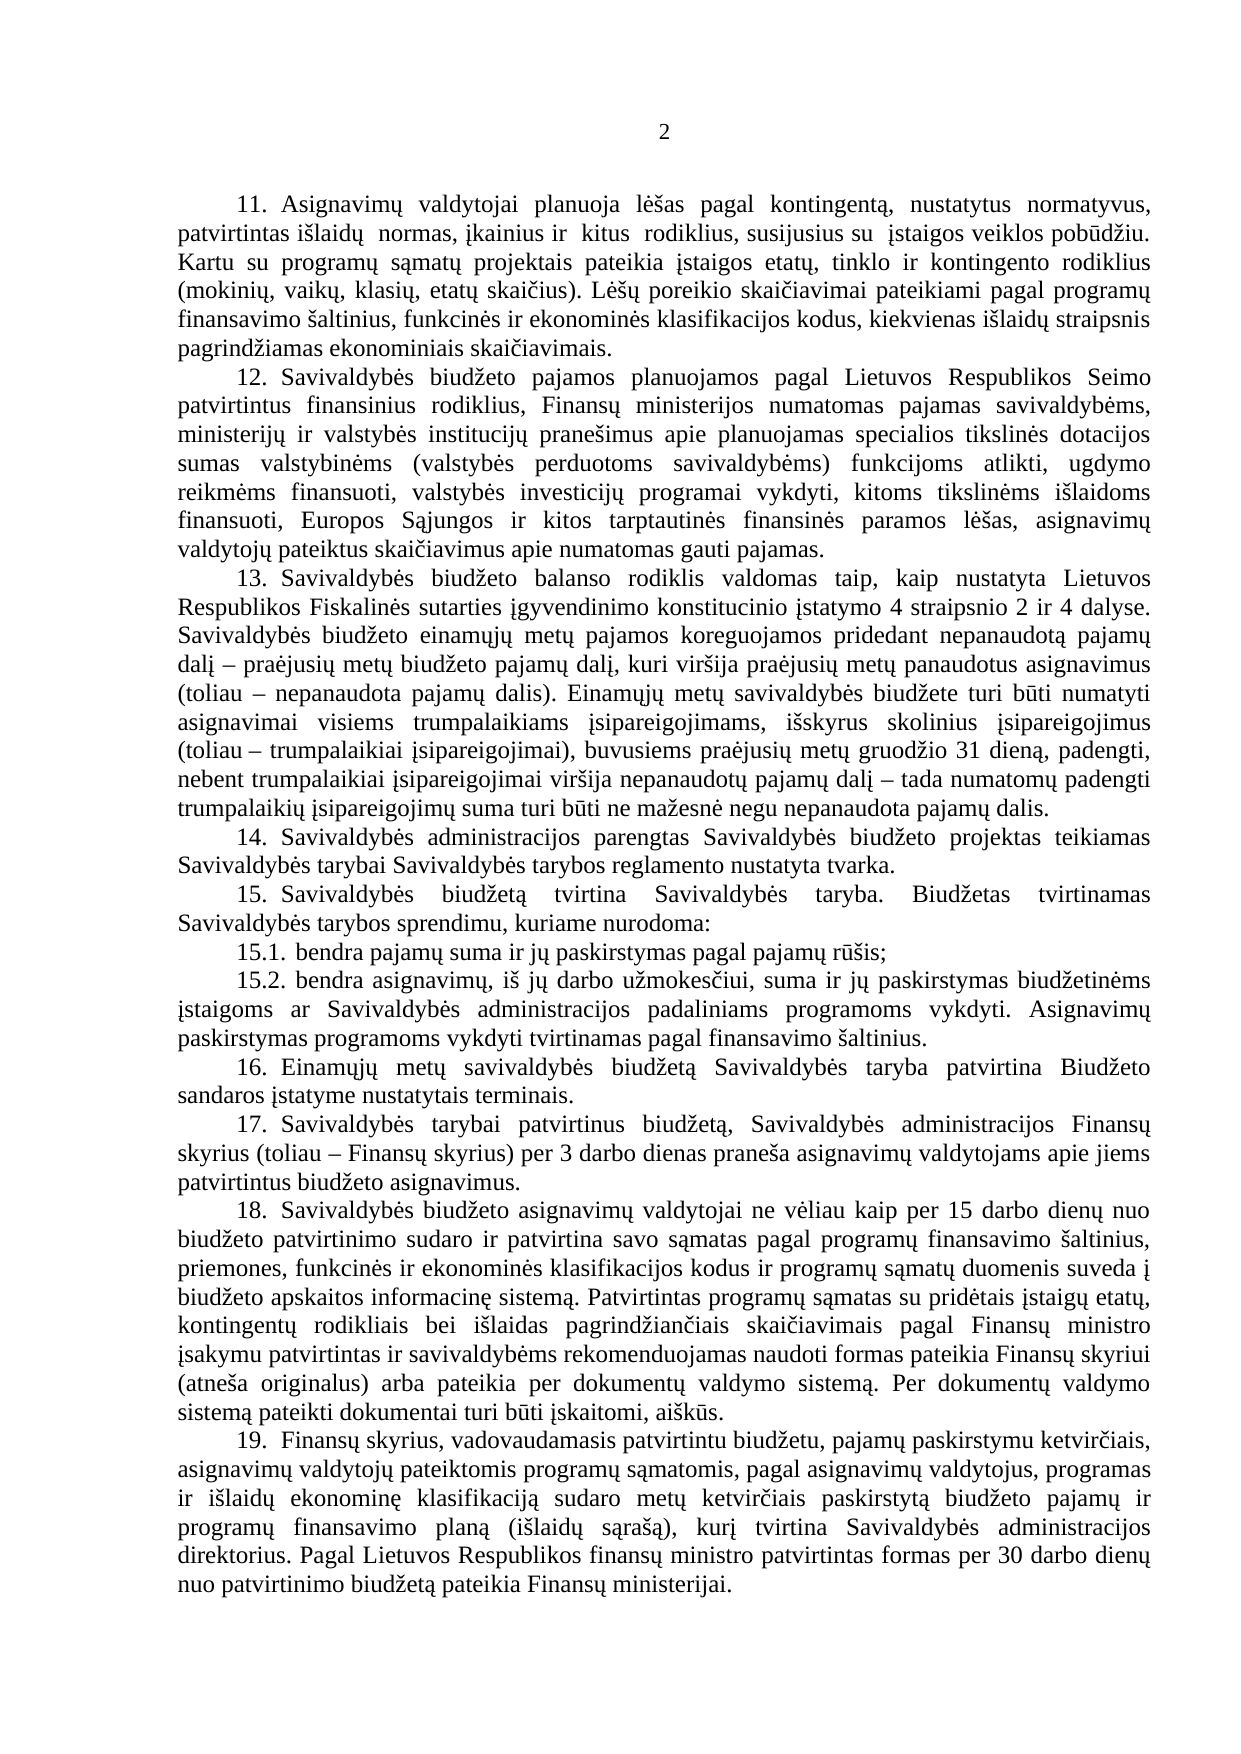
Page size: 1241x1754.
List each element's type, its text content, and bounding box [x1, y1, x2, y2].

text 12. Savivaldybės biudžeto pajamos planuojamos pagal Lietuvos Respublikos Seimo patvirtintus finansinius rodiklius, Finansų ministerijos numatomas pajamas savivaldybėms, ministerijų ir valstybės institucijų pranešimus apie planuojamas specialios tikslinės dotacijos sumas valstybinėms (valstybės perduotoms savivaldybėms) funkcijoms atlikti, ugdymo reikmėms finansuoti, valstybės investicijų programai vykdyti, kitoms tikslinėms išlaidoms finansuoti, Europos Sąjungos ir kitos tarptautinės finansinės paramos lėšas, asignavimų valdytojų pateiktus skaičiavimus apie numatomas gauti pajamas. [177, 362, 1152, 563]
text 17. Savivaldybės tarybai patvirtinus biudžetą, Savivaldybės administracijos Finansų skyrius (toliau – Finansų skyrius) per 3 darbo dienas praneša asignavimų valdytojams apie jiems patvirtintus biudžeto asignavimus. [177, 1109, 1152, 1196]
text 15.2. bendra asignavimų, iš jų darbo užmokesčiui, suma ir jų paskirstymas biudžetinėms įstaigoms ar Savivaldybės administracijos padaliniams programoms vykdyti. Asignavimų paskirstymas programoms vykdyti tvirtinamas pagal finansavimo šaltinius. [177, 966, 1152, 1052]
text 19. Finansų skyrius, vadovaudamasis patvirtintu biudžetu, pajamų paskirstymu ketvirčiais, asignavimų valdytojų pateiktomis programų sąmatomis, pagal asignavimų valdytojus, programas ir išlaidų ekonominę klasifikaciją sudaro metų ketvirčiais paskirstytą biudžeto pajamų ir programų finansavimo planą (išlaidų sąrašą), kurį tvirtina Savivaldybės administracijos direktorius. Pagal Lietuvos Respublikos finansų ministro patvirtintas formas per 30 darbo dienų nuo patvirtinimo biudžetą pateikia Finansų ministerijai. [177, 1426, 1152, 1598]
text 13. Savivaldybės biudžeto balanso rodiklis valdomas taip, kaip nustatyta Lietuvos Respublikos Fiskalinės sutarties įgyvendinimo konstitucinio įstatymo 4 straipsnio 2 ir 4 dalyse. Savivaldybės biudžeto einamųjų metų pajamos koreguojamos pridedant nepanaudotą pajamų dalį – praėjusių metų biudžeto pajamų dalį, kuri viršija praėjusių metų panaudotus asignavimus (toliau – nepanaudota pajamų dalis). Einamųjų metų savivaldybės biudžete turi būti numatyti asignavimai visiems trumpalaikiams įsipareigojimams, išskyrus skolinius įsipareigojimus (toliau – trumpalaikiai įsipareigojimai), buvusiems praėjusių metų gruodžio 31 dieną, padengti, nebent trumpalaikiai įsipareigojimai viršija nepanaudotų pajamų dalį – tada numatomų padengti trumpalaikių įsipareigojimų suma turi būti ne mažesnė negu nepanaudota pajamų dalis. [177, 563, 1152, 822]
text 15.1. bendra pajamų suma ir jų paskirstymas pagal pajamų rūšis; [236, 937, 1152, 966]
text 14. Savivaldybės administracijos parengtas Savivaldybės biudžeto projektas teikiamas Savivaldybės tarybai Savivaldybės tarybos reglamento nustatyta tvarka. [177, 822, 1152, 879]
text 15. Savivaldybės biudžetą tvirtina Savivaldybės taryba. Biudžetas tvirtinamas Savivaldybės tarybos sprendimu, kuriame nurodoma: [177, 879, 1152, 937]
text 16. Einamųjų metų savivaldybės biudžetą Savivaldybės taryba patvirtina Biudžeto sandaros įstatyme nustatytais terminais. [177, 1052, 1152, 1109]
text 11. Asignavimų valdytojai planuoja lėšas pagal kontingentą, nustatytus normatyvus, patvirtintas išlaidų normas, įkainius ir kitus rodiklius, susijusius su įstaigos veiklos pobūdžiu. Kartu su programų sąmatų projektais pateikia įstaigos etatų, tinklo ir kontingento rodiklius (mokinių, vaikų, klasių, etatų skaičius). Lėšų poreikio skaičiavimai pateikiami pagal programų finansavimo šaltinius, funkcinės ir ekonominės klasifikacijos kodus, kiekvienas išlaidų straipsnis pagrindžiamas ekonominiais skaičiavimais. [177, 189, 1152, 362]
text 18. Savivaldybės biudžeto asignavimų valdytojai ne vėliau kaip per 15 darbo dienų nuo biudžeto patvirtinimo sudaro ir patvirtina savo sąmatas pagal programų finansavimo šaltinius, priemones, funkcinės ir ekonominės klasifikacijos kodus ir programų sąmatų duomenis suveda į biudžeto apskaitos informacinę sistemą. Patvirtintas programų sąmatas su pridėtais įstaigų etatų, kontingentų rodikliais bei išlaidas pagrindžiančiais skaičiavimais pagal Finansų ministro įsakymu patvirtintas ir savivaldybėms rekomenduojamas naudoti formas pateikia Finansų skyriui (atneša originalus) arba pateikia per dokumentų valdymo sistemą. Per dokumentų valdymo sistemą pateikti dokumentai turi būti įskaitomi, aiškūs. [177, 1196, 1152, 1426]
